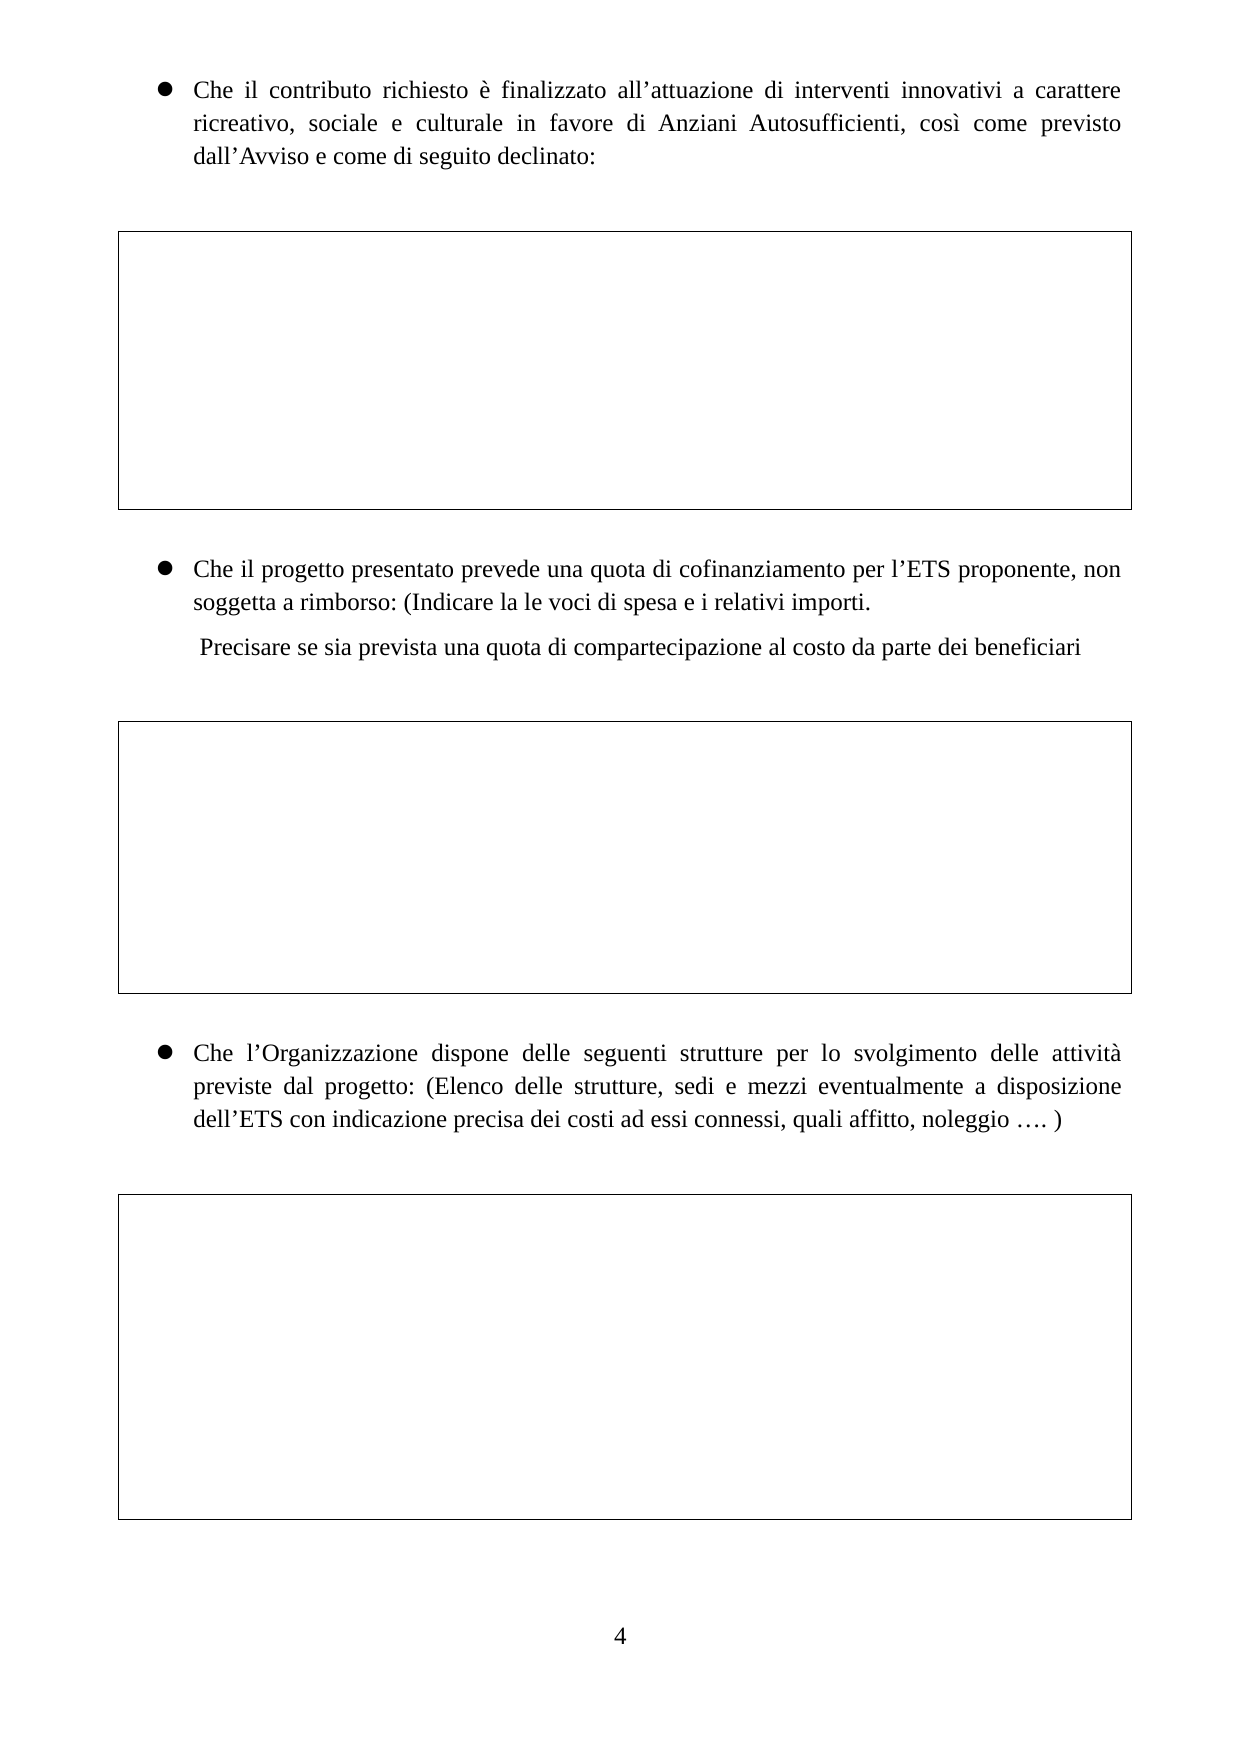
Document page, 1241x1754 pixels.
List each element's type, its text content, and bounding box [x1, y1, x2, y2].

table_header [119, 1195, 1131, 1519]
list Che il contributo richiesto è finalizzato all’attuazione di interventi innovativi a carattere ricreativo, sociale e culturale in favore di Anziani Autosufficienti, così come previsto dall’Avviso e come di seguito declinato: [156, 75, 1122, 170]
table_header [119, 722, 1131, 992]
table_header [119, 232, 1131, 508]
list Che l’Organizzazione dispone delle seguenti strutture per lo svolgimento delle attività previste dal progetto: (Elenco delle strutture, sedi e mezzi eventualmente a disposizione dell’ETS con indicazione precisa dei costi ad essi connessi, quali affitto, noleggio …. ) [156, 1038, 1122, 1133]
list Che il progetto presentato prevede una quota di cofinanziamento per l’ETS proponente, non soggetta a rimborso: (Indicare la le voci di spesa e i relativi importi. [156, 554, 1122, 616]
text Precisare se sia prevista una quota di compartecipazione al costo da parte dei beneficiari [193, 632, 1122, 660]
